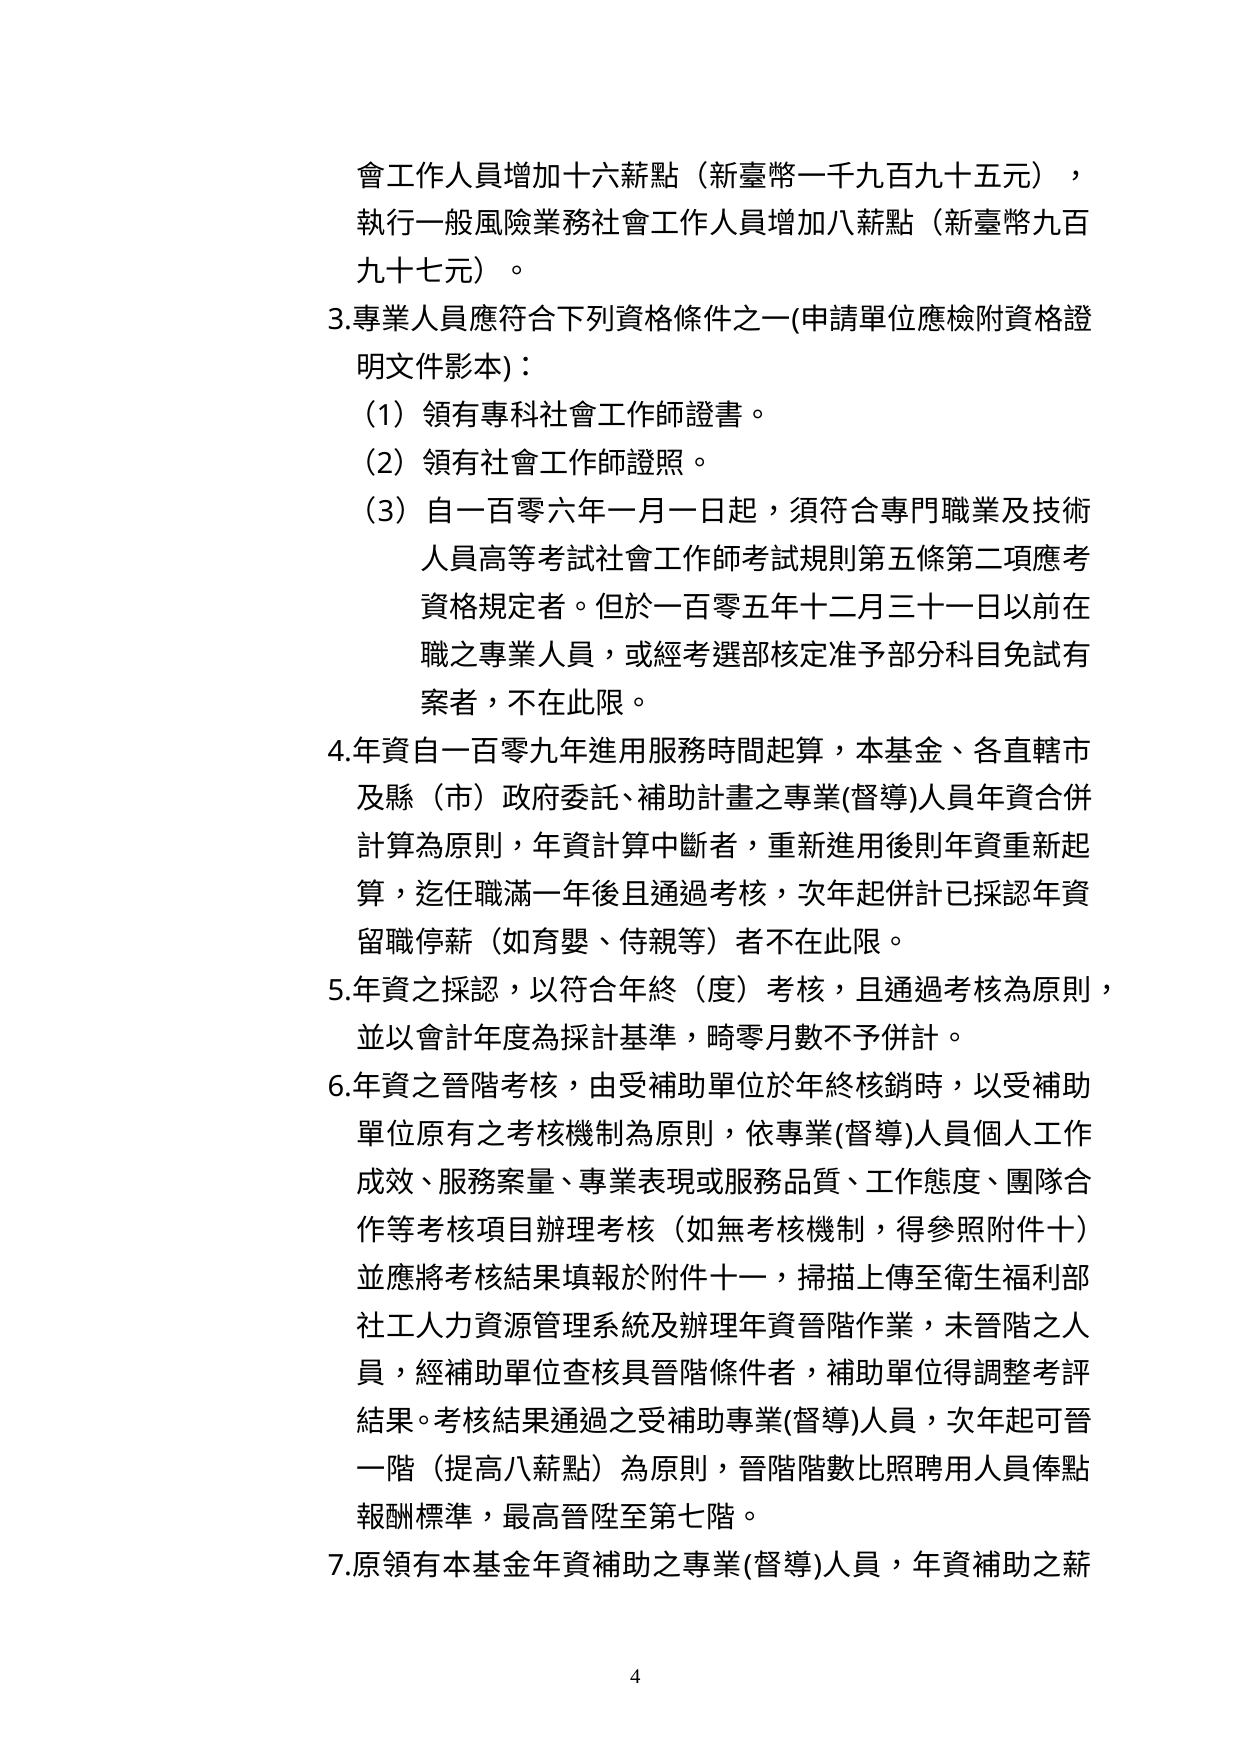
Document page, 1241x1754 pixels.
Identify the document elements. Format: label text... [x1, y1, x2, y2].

text （3）自一百零六年一月一日起，須符合專門職業及技術人員高等考試社會工作師考試規則第五條第二項應考資格規定者。但於一百零五年十二月三十一日以前在職之專業人員，或經考選部核定准予部分科目免試有案者，不在此限。 [347, 483, 1092, 723]
text 4.年資自一百零九年進用服務時間起算，本基金、各直轄市及縣（市）政府委託、補助計畫之專業(督導)人員年資合併計算為原則，年資計算中斷者，重新進用後則年資重新起算，迄任職滿一年後且通過考核，次年起併計已採認年資，留職停薪（如育嬰、侍親等）者不在此限。 [327, 723, 1092, 962]
text 3.專業人員應符合下列資格條件之一(申請單位應檢附資格證明文件影本)： [327, 291, 1092, 387]
text 5.年資之採認，以符合年終（度）考核，且通過考核為原則，並以會計年度為採計基準，畸零月數不予併計。 [327, 962, 1092, 1058]
text 7.原領有本基金年資補助之專業(督導)人員，年資補助之薪資併入晉階（薪點）計算，併入本計畫後，每年得依考核情形晉階一次，增加八薪點（新臺幣九百九十七元），晉階階數比照聘用人員俸點報酬標準，最高仍晉陞至第七階（例：一百零八年已有一年年資加給者，一百零九年自第一階計算薪資，即二百八十八薪點，為新臺幣三萬五千九百十三元聘用；一百零八年已有二年年資加給者，一百零九年自第二階計算薪資，即二百九十六薪點，為新臺幣三萬六千九百十一元聘用；一百零八年已有三年年資加給者，一百零九年自第三階計算薪資，即三百零四薪點，為新臺幣三萬七千九百零八元聘用）。 [327, 1537, 1092, 1585]
text （2）領有社會工作師證照。 [347, 435, 1092, 483]
text 6.年資之晉階考核，由受補助單位於年終核銷時，以受補助單位原有之考核機制為原則，依專業(督導)人員個人工作成效、服務案量、專業表現或服務品質、工作態度、團隊合作等考核項目辦理考核（如無考核機制，得參照附件十），並應將考核結果填報於附件十一，掃描上傳至衛生福利部社工人力資源管理系統及辦理年資晉階作業，未晉階之人員，經補助單位查核具晉階條件者，補助單位得調整考評結果。考核結果通過之受補助專業(督導)人員，次年起可晉一階（提高八薪點）為原則，晉階階數比照聘用人員俸點報酬標準，最高晉陞至第七階。 [327, 1058, 1092, 1537]
text （1）領有專科社會工作師證書。 [347, 387, 1092, 435]
text 會工作人員增加十六薪點（新臺幣一千九百九十五元），執行一般風險業務社會工作人員增加八薪點（新臺幣九百九十七元）。 [327, 148, 1092, 291]
